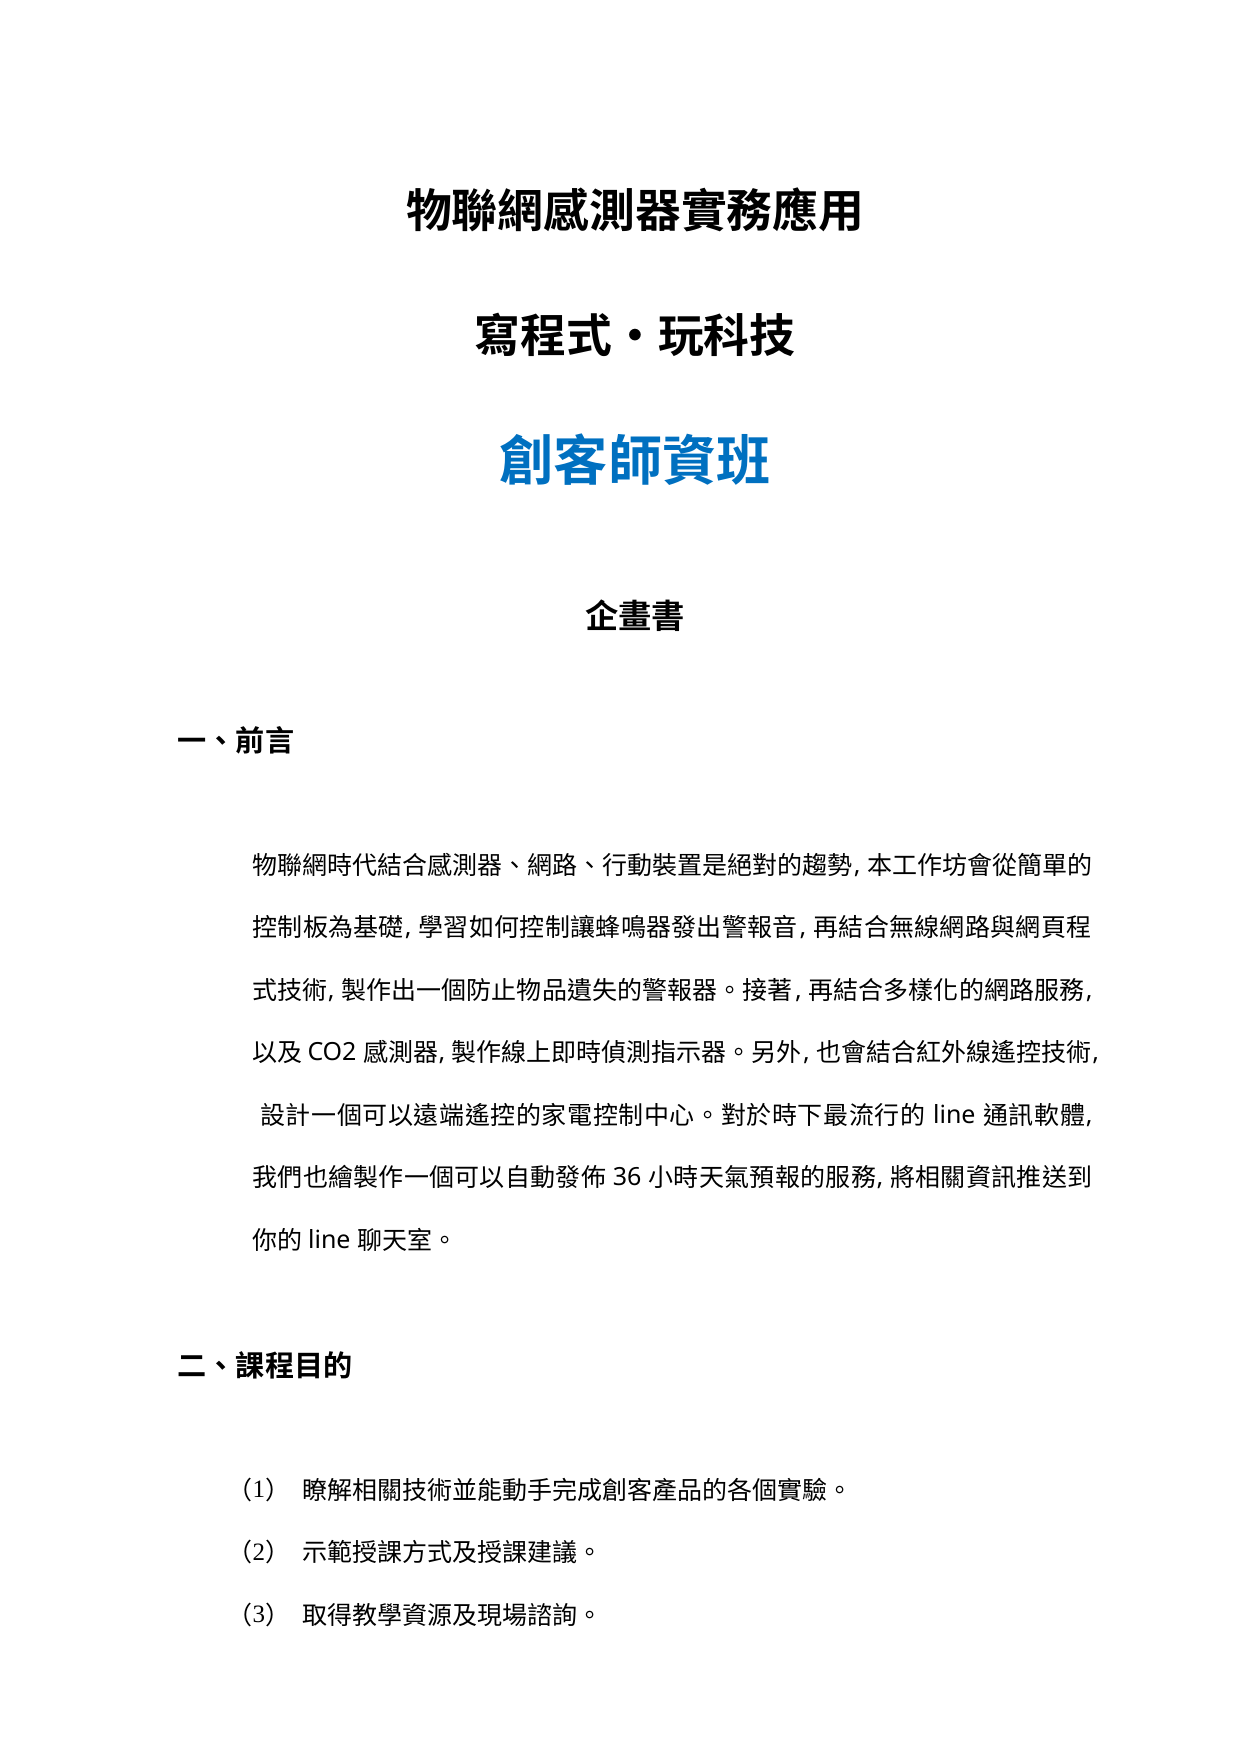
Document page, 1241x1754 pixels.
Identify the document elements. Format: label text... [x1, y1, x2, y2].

list 示範授課方式及授課建議。 [227, 1509, 1092, 1572]
text 物聯網時代結合感測器、網路、行動裝置是絕對的趨勢, 本工作坊會從簡單的控制板為基礎, 學習如何控制讓蜂鳴器發出警報音, 再結合無線網路與網頁程式技術, 製作出一個防止物品遺失的警報器。接著, 再結合多樣化的網路服務, 以及CO2 感測器, 製作線上即時偵測指示器。另外, 也會結合紅外線遙控技術, 設計一個可以遠端遙控的家電控制中心。對於時下最流行的 line 通訊軟體, 我們也繪製作一個可以自動發佈 36 小時天氣預報的服務, 將相關資訊推送到你的 line 聊天室。 [252, 822, 1092, 1259]
subtitle 創客師資班 [177, 384, 1092, 509]
list 瞭解相關技術並能動手完成創客產品的各個實驗。 [227, 1447, 1092, 1509]
text 一、前言 [177, 697, 1092, 759]
subtitle 物聯網感測器實務應用 [177, 134, 1092, 259]
subtitle 企畫書 [177, 572, 1092, 634]
subtitle 寫程式‧玩科技 [177, 259, 1092, 384]
text 二、課程目的 [177, 1322, 1092, 1384]
list 取得教學資源及現場諮詢。 [227, 1572, 1092, 1634]
